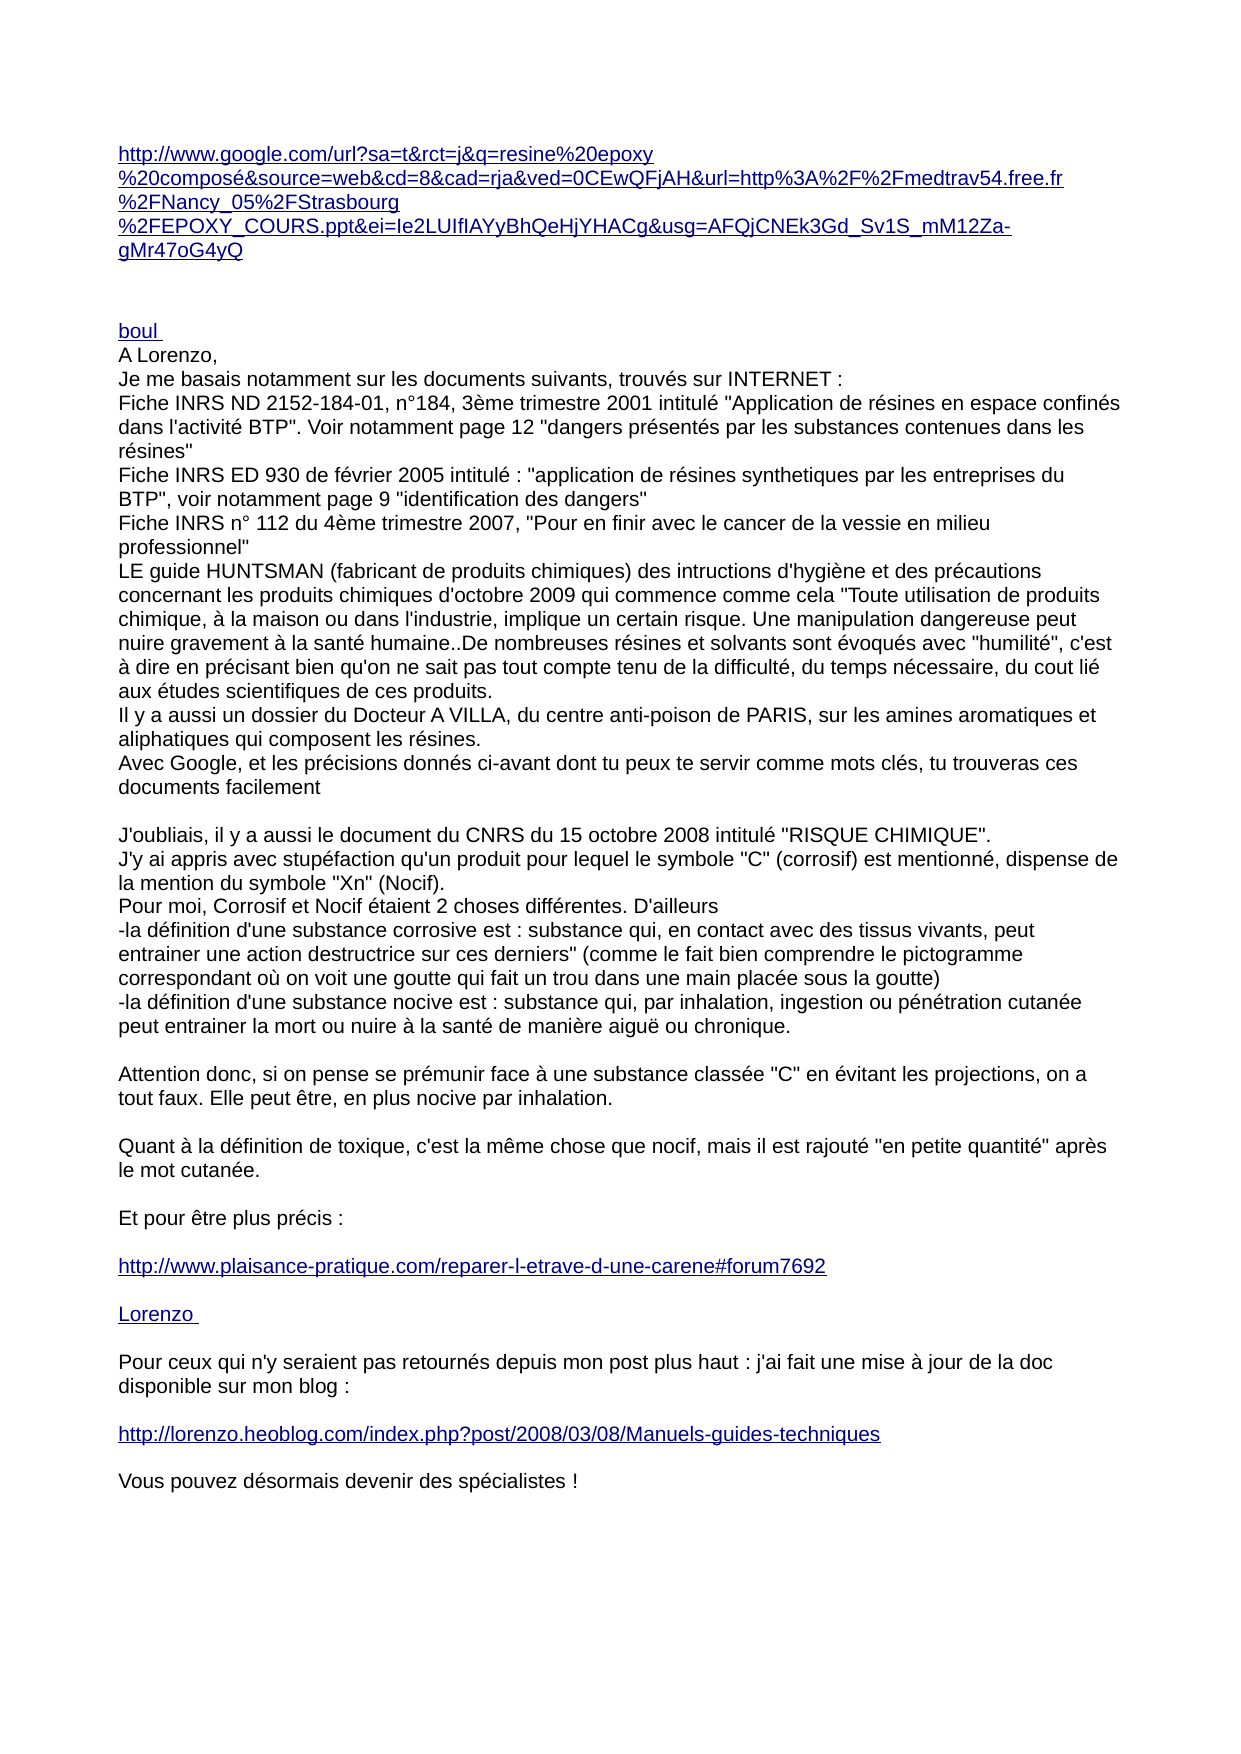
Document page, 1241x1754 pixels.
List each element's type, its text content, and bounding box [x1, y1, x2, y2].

text http://www.google.com/url?sa=t&rct=j&q=resine%20epoxy%20composé&source=web&cd=8&cad=rja&ved=0CEwQFjAH&url=http%3A%2F%2Fmedtrav54.free.fr%2FNancy_05%2FStrasbourg%2FEPOXY_COURS.ppt&ei=Ie2LUIfIAYyBhQeHjYHACg&usg=AFQjCNEk3Gd_Sv1S_mM12Za-gMr47oG4yQ [118, 118, 1122, 262]
text J'oubliais, il y a aussi le document du CNRS du 15 octobre 2008 intitulé "RISQUE CHIMIQUE". J'y ai appris avec stupéfaction qu'un produit pour lequel le symbole "C" (corrosif) est mentionné, dispense de la mention du symbole "Xn" (Nocif). Pour moi, Corrosif et Nocif étaient 2 choses différentes. D'ailleurs -la définition d'une substance corrosive est : substance qui, en contact avec des tissus vivants, peut entrainer une action destructrice sur ces derniers" (comme le fait bien comprendre le pictogramme correspondant où on voit une goutte qui fait un trou dans une main placée sous la goutte) -la définition d'une substance nocive est : substance qui, par inhalation, ingestion ou pénétration cutanée peut entrainer la mort ou nuire à la santé de manière aiguë ou chronique. Attention donc, si on pense se prémunir face à une substance classée "C" en évitant les projections, on a tout faux. Elle peut être, en plus nocive par inhalation. Quant à la définition de toxique, c'est la même chose que nocif, mais il est rajouté "en petite quantité" après le mot cutanée. [118, 798, 1122, 1182]
text A Lorenzo, Je me basais notamment sur les documents suivants, trouvés sur INTERNET : Fiche INRS ND 2152-184-01, n°184, 3ème trimestre 2001 intitulé "Application de résines en espace confinés dans l'activité BTP". Voir notamment page 12 "dangers présentés par les substances contenues dans les résines" Fiche INRS ED 930 de février 2005 intitulé : "application de résines synthetiques par les entreprises du BTP", voir notamment page 9 "identification des dangers" Fiche INRS n° 112 du 4ème trimestre 2007, "Pour en finir avec le cancer de la vessie en milieu professionnel" LE guide HUNTSMAN (fabricant de produits chimiques) des intructions d'hygiène et des précautions concernant les produits chimiques d'octobre 2009 qui commence comme cela "Toute utilisation de produits chimique, à la maison ou dans l'industrie, implique un certain risque. Une manipulation dangereuse peut nuire gravement à la santé humaine..De nombreuses résines et solvants sont évoqués avec "humilité", c'est à dire en précisant bien qu'on ne sait pas tout compte tenu de la difficulté, du temps nécessaire, du cout lié aux études scientifiques de ces produits. Il y a aussi un dossier du Docteur A VILLA, du centre anti-poison de PARIS, sur les amines aromatiques et aliphatiques qui composent les résines. Avec Google, et les précisions donnés ci-avant dont tu peux te servir comme mots clés, tu trouveras ces documents facilement [118, 343, 1122, 798]
text Et pour être plus précis : http://www.plaisance-pratique.com/reparer-l-etrave-d-une-carene#forum7692 [118, 1206, 1122, 1278]
text boul [118, 319, 1122, 343]
text Pour ceux qui n'y seraient pas retournés depuis mon post plus haut : j'ai fait une mise à jour de la doc disponible sur mon blog : [118, 1326, 1122, 1397]
text Lorenzo [118, 1302, 1122, 1326]
text http://lorenzo.heoblog.com/index.php?post/2008/03/08/Manuels-guides-techniques Vous pouvez désormais devenir des spécialistes ! [118, 1421, 1122, 1493]
